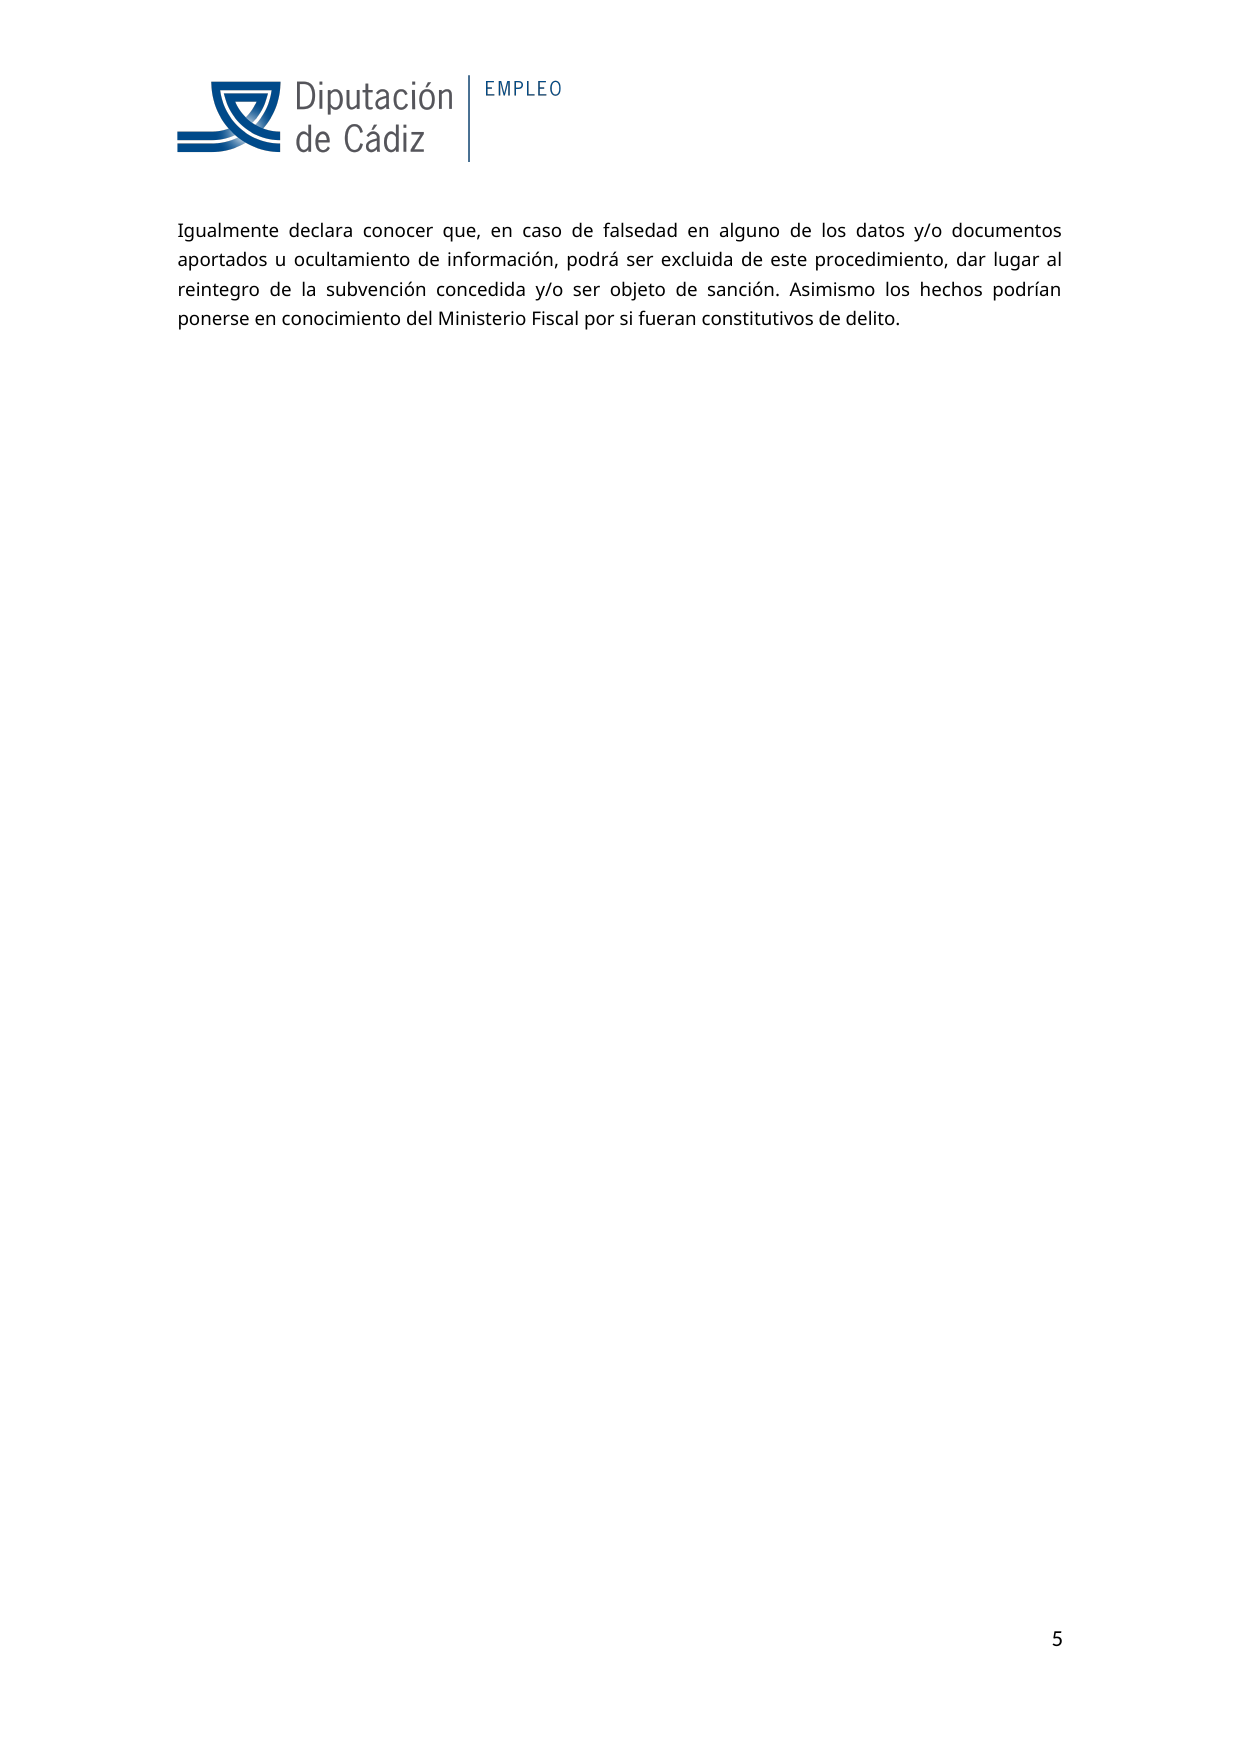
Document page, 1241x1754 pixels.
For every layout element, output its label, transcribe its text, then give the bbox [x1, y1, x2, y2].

picture [177, 73, 571, 162]
text Igualmente declara conocer que, en caso de falsedad en alguno de los datos y/o documentos aportados u ocultamiento de información, podrá ser excluida de este procedimiento, dar lugar al reintegro de la subvención concedida y/o ser objeto de sanción. Asimismo los hechos podrían ponerse en conocimiento del Ministerio Fiscal por si fueran constitutivos de delito. [177, 217, 1063, 331]
